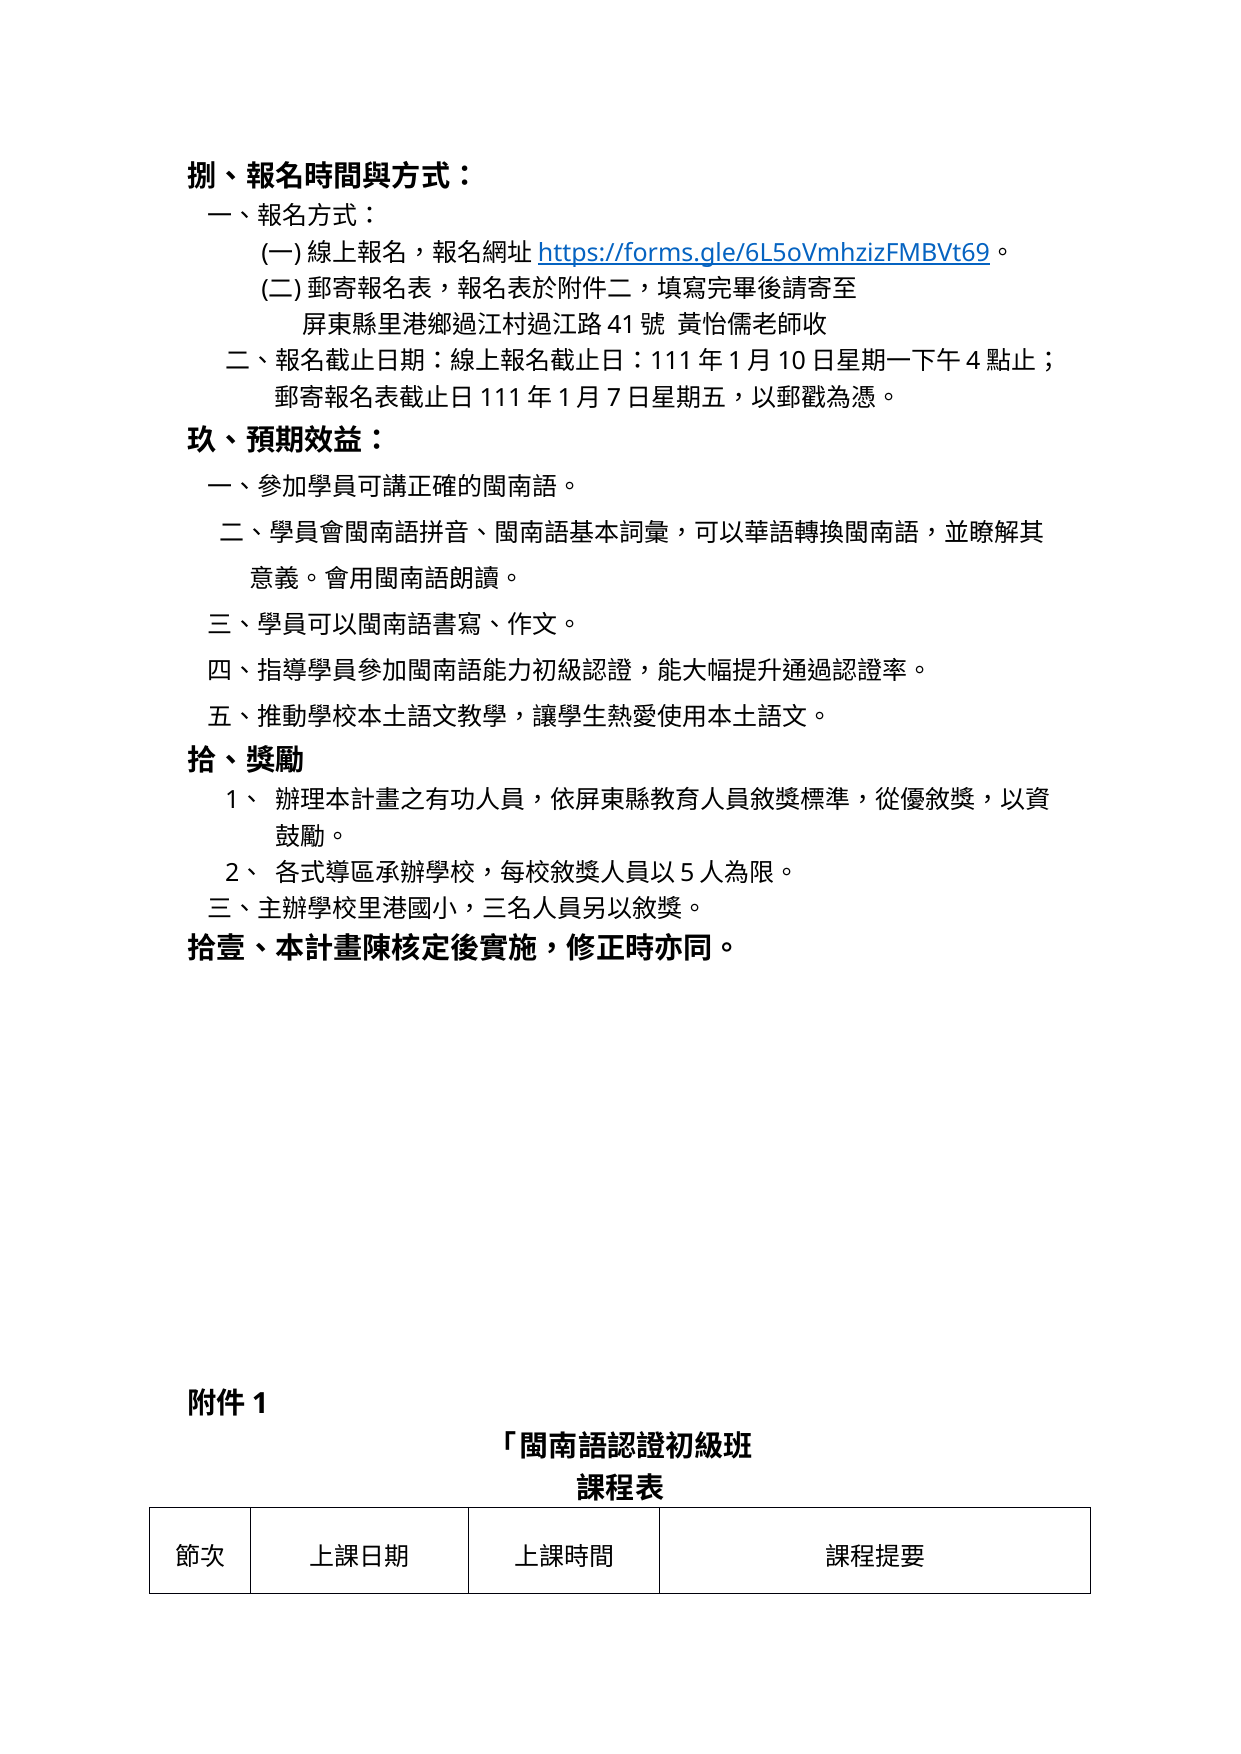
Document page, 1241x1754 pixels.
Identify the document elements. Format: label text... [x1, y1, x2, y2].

table_header 節次 [150, 1508, 250, 1593]
text 三、學員可以閩南語書寫、作文。 [187, 597, 1053, 642]
table_header 上課日期 [251, 1508, 468, 1593]
text 一、參加學員可講正確的閩南語。 [187, 459, 1053, 505]
text 課程表 [187, 1464, 1053, 1507]
text 意義。會用閩南語朗讀。 [217, 551, 1053, 597]
text 三、主辦學校里港國小，三名人員另以敘獎。 [187, 889, 1053, 925]
text 捌、報名時間與方式： [187, 150, 1053, 196]
text 「閩南語認證初級班 [187, 1422, 1053, 1464]
text 五、推動學校本土語文教學，讓學生熱愛使用本土語文。 [187, 688, 1053, 734]
text 玖、預期效益： [187, 413, 1053, 459]
table_header 課程提要 [660, 1508, 1090, 1593]
text 拾、獎勵 [187, 734, 1053, 780]
list 各式導區承辦學校，每校敘獎人員以5人為限。 [225, 852, 1053, 889]
text 二、學員會閩南語拼音、閩南語基本詞彙，可以華語轉換閩南語，並瞭解其 [212, 505, 1053, 551]
text 郵寄報名表截止日111年1月7日星期五，以郵戳為憑。 [237, 377, 1053, 413]
text 四、指導學員參加閩南語能力初級認證，能大幅提升通過認證率。 [187, 642, 1053, 688]
text 二、報名截止日期：線上報名截止日：111年1月10日星期一下午4 點止； [187, 341, 1053, 377]
text 屏東縣里港鄉過江村過江路41號 黃怡儒老師收 [276, 304, 1053, 341]
text 一、報名方式： [187, 196, 1053, 232]
text (一) 線上報名，報名網址https://forms.gle/6L5oVmhzizFMBVt69。 [187, 232, 1053, 268]
table_header 上課時間 [469, 1508, 659, 1593]
text (二) 郵寄報名表，報名表於附件二，填寫完畢後請寄至 [187, 268, 1053, 304]
list 辦理本計畫之有功人員，依屏東縣教育人員敘獎標準，從優敘獎，以資鼓勵。 [225, 780, 1053, 852]
text 拾壹、本計畫陳核定後實施，修正時亦同。 [187, 925, 1053, 967]
text 附件1 [187, 1380, 1053, 1422]
